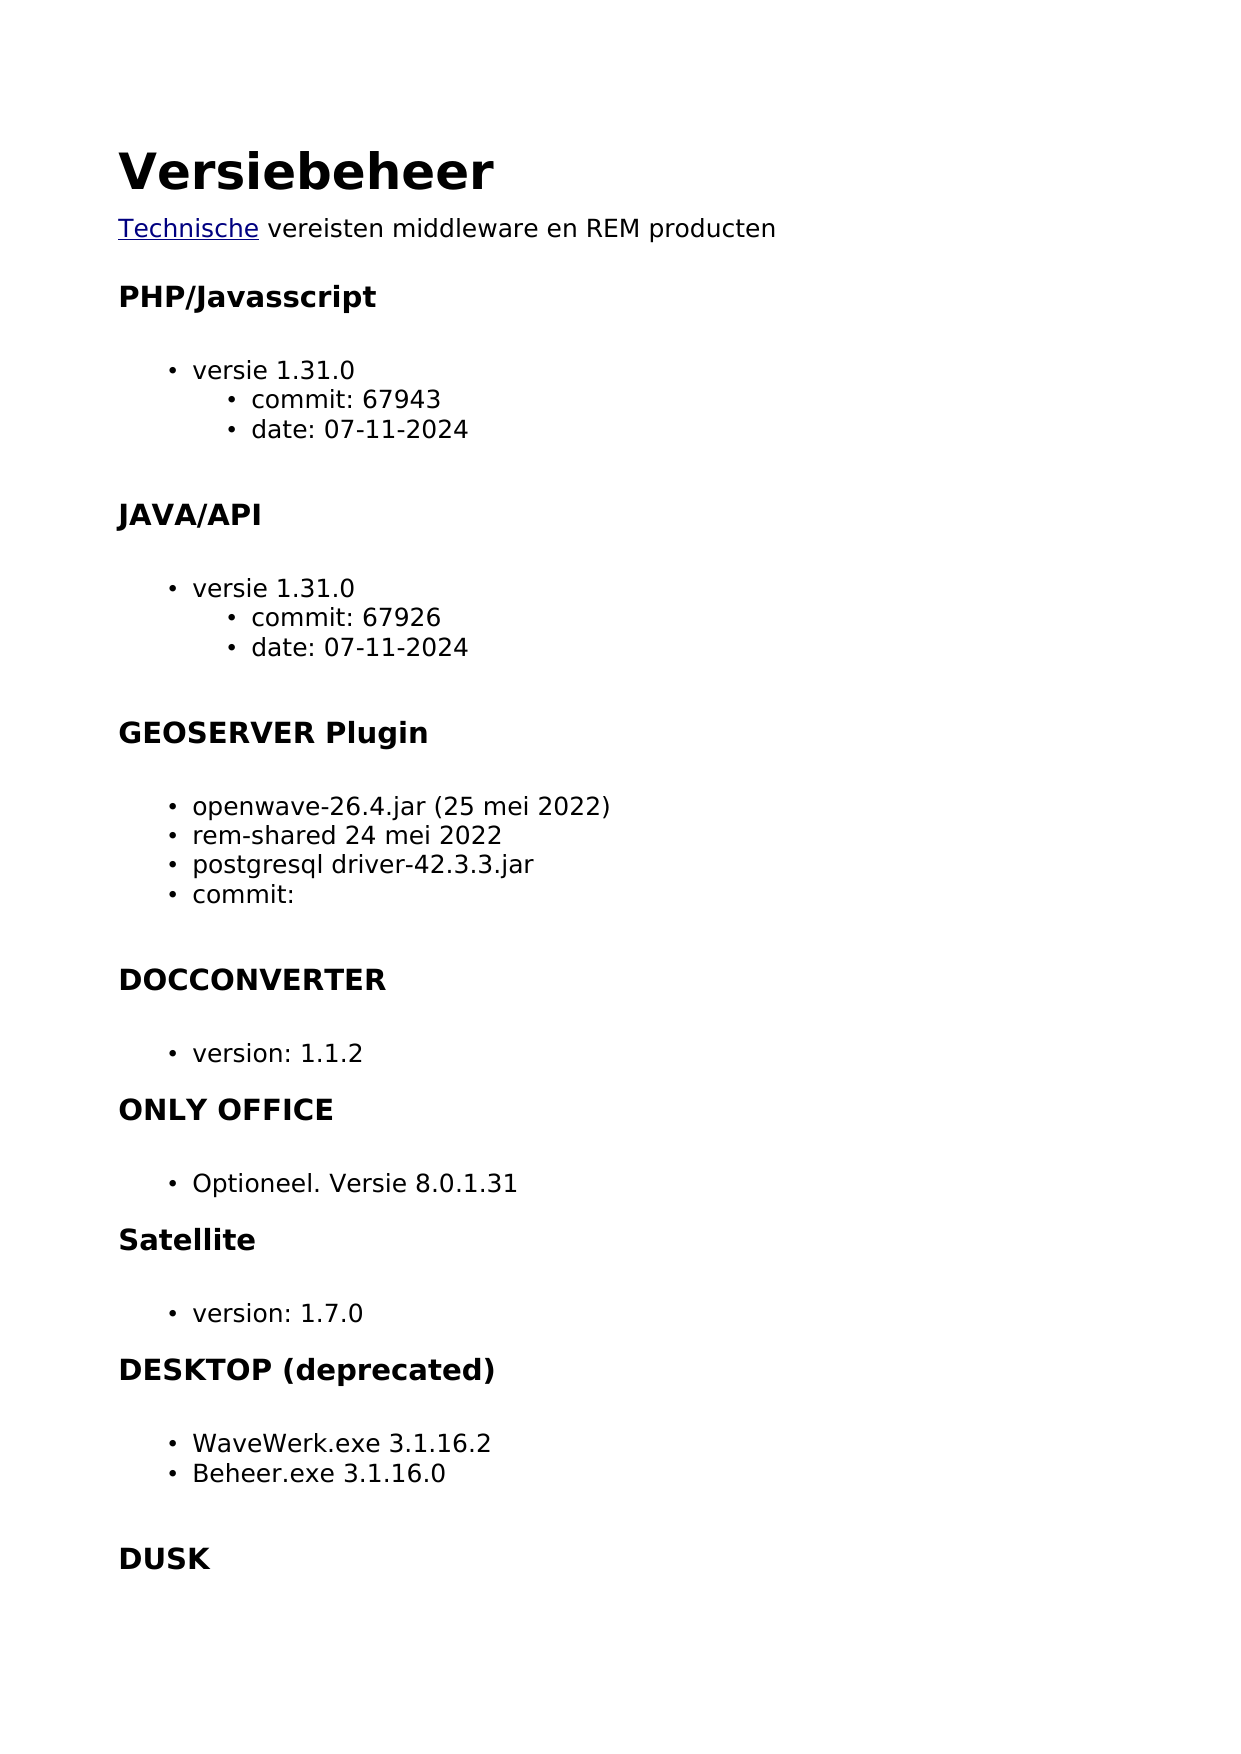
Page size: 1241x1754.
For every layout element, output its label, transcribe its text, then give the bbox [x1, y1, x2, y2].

list commit: [177, 880, 1122, 909]
subtitle DOCCONVERTER [118, 963, 1122, 997]
list WaveWerk.exe 3.1.16.2 [177, 1430, 1122, 1459]
subtitle ONLY OFFICE [118, 1093, 1122, 1127]
list Beheer.exe 3.1.16.0 [177, 1459, 1122, 1488]
subtitle DUSK [118, 1542, 1122, 1576]
list date: 07-11-2024 [236, 633, 1122, 662]
list commit: 67943 [236, 386, 1122, 415]
subtitle JAVA/API [118, 498, 1122, 532]
subtitle Satellite [118, 1224, 1122, 1258]
subtitle DESKTOP (deprecated) [118, 1354, 1122, 1388]
list postgresql driver-42.3.3.jar [177, 851, 1122, 880]
list Optioneel. Versie 8.0.1.31 [177, 1169, 1122, 1199]
text Technische vereisten middleware en REM producten [118, 214, 1122, 243]
list rem-shared 24 mei 2022 [177, 821, 1122, 851]
list commit: 67926 [236, 603, 1122, 633]
list versie 1.31.0 [177, 574, 1122, 603]
subtitle PHP/Javasscript [118, 281, 1122, 314]
list openwave-26.4.jar (25 mei 2022) [177, 792, 1122, 821]
list versie 1.31.0 [177, 356, 1122, 386]
list version: 1.7.0 [177, 1299, 1122, 1329]
list date: 07-11-2024 [236, 415, 1122, 444]
subtitle GEOSERVER Plugin [118, 716, 1122, 750]
list version: 1.1.2 [177, 1039, 1122, 1068]
subtitle Versiebeheer [118, 143, 1122, 201]
